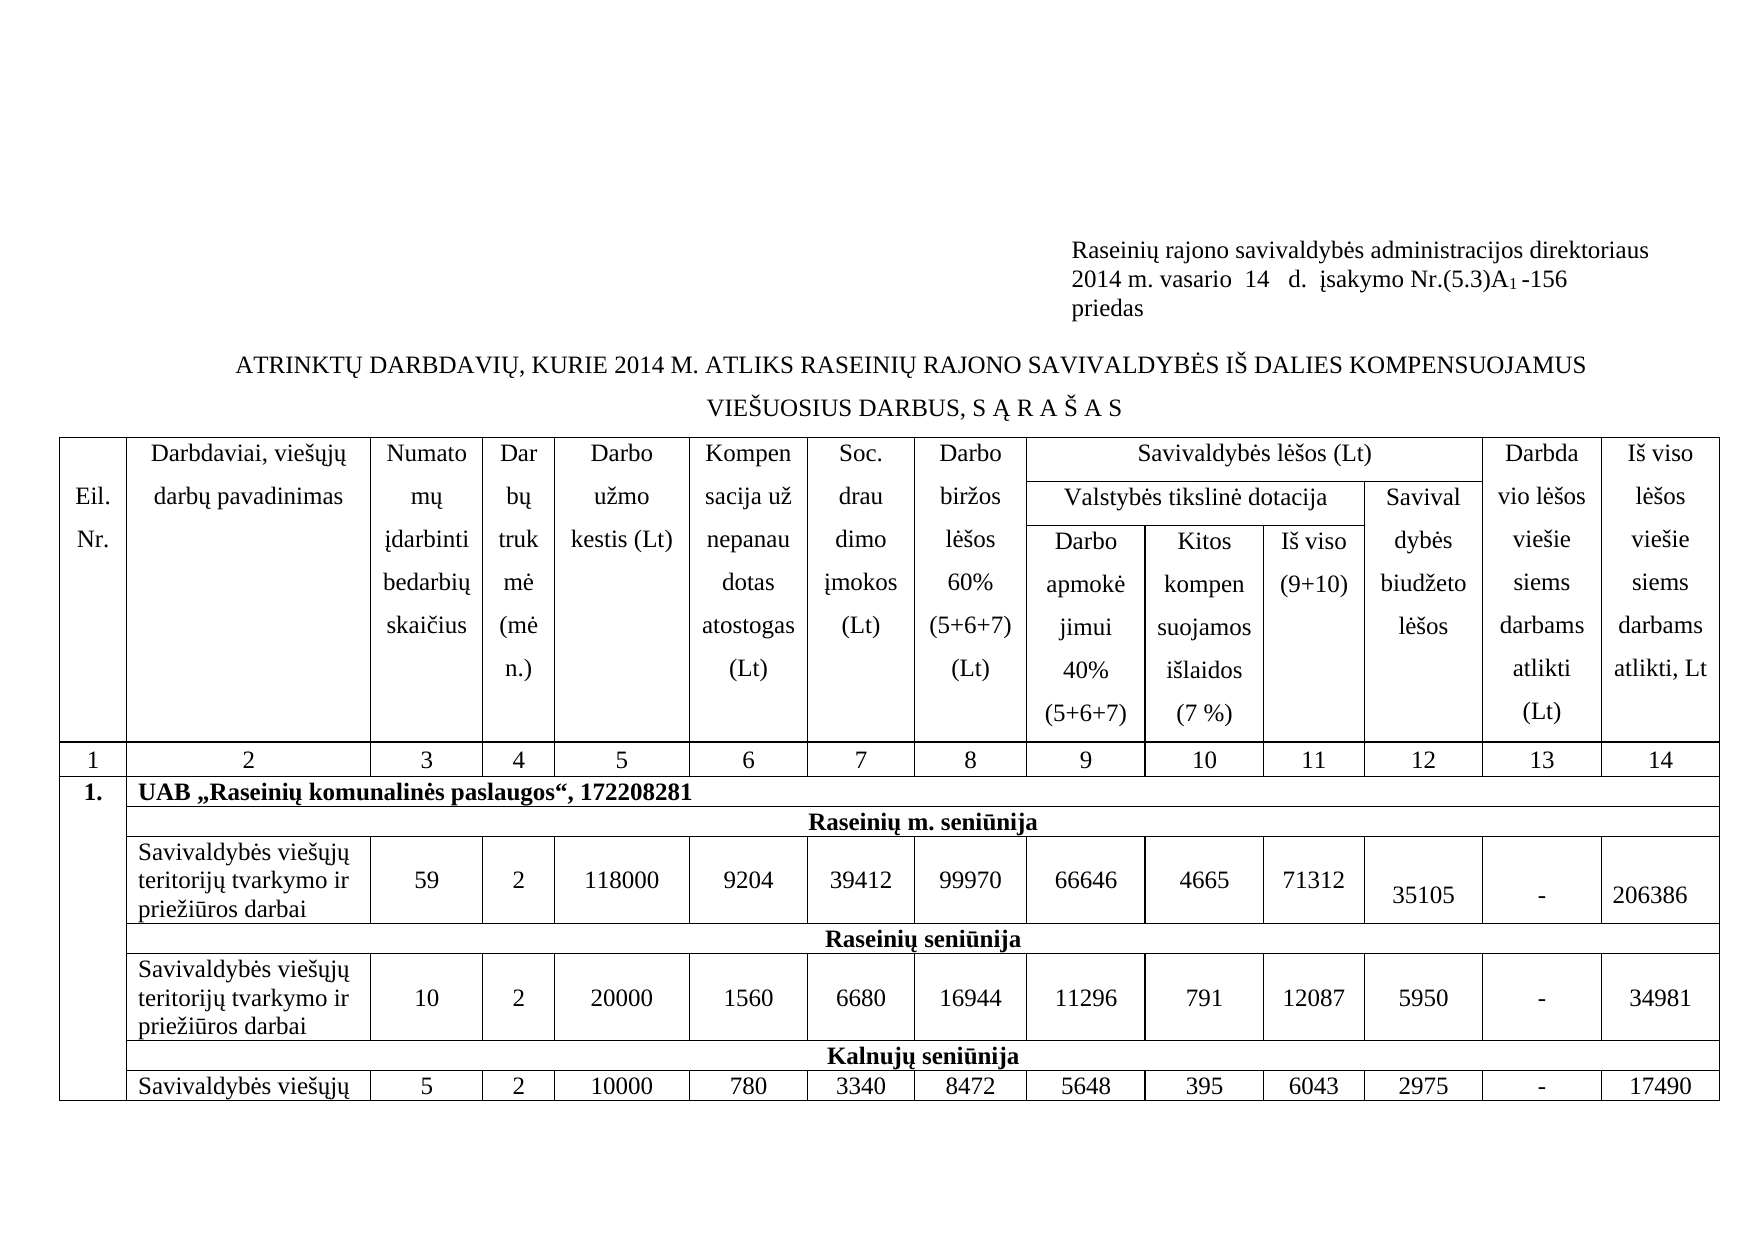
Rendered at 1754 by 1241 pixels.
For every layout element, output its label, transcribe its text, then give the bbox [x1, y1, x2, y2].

table_cell 11296 [1027, 954, 1144, 1040]
table_cell 9204 [690, 837, 807, 923]
table_header Darbų trukmė (mėn.) [483, 438, 554, 741]
table_cell 6043 [1264, 1071, 1364, 1100]
table_cell 7 [808, 743, 914, 776]
table_header Darbo biržos lėšos 60% (5+6+7) (Lt) [915, 438, 1026, 741]
table_cell - [1483, 837, 1601, 923]
table_header Iš viso lėšos viešie siems darbams atlikti, Lt [1602, 438, 1719, 741]
table_cell Raseinių seniūnija [127, 924, 1719, 953]
table_cell Savivaldybės viešųjų teritorijų tvarkymo ir priežiūros darbai [127, 954, 370, 1040]
text priedas [1071, 293, 1695, 322]
table_cell 3 [371, 743, 482, 776]
table_cell 6680 [808, 954, 914, 1040]
table_cell 34981 [1602, 954, 1719, 1040]
table_cell 14 [1602, 743, 1719, 776]
table_cell 10 [1146, 743, 1263, 776]
table_cell - [1483, 1071, 1601, 1100]
table_cell 17490 [1602, 1071, 1719, 1100]
table_cell 9 [1027, 743, 1144, 776]
table_cell 2 [483, 837, 554, 923]
table_cell Raseinių m. seniūnija [127, 807, 1719, 836]
table_cell 66646 [1027, 837, 1144, 923]
table_cell 5 [371, 1071, 482, 1100]
table_header Darbda vio lėšos viešie siems darbams atlikti (Lt) [1483, 438, 1601, 741]
table_cell 1 [60, 743, 126, 776]
table_cell Kalnujų seniūnija [127, 1041, 1719, 1070]
table_header Savivaldybės lėšos (Lt) [1027, 438, 1482, 481]
table_cell 8472 [915, 1071, 1026, 1100]
table_header Darbo užmo kestis (Lt) [555, 438, 689, 741]
table_header Kompen sacija už nepanau dotas atostogas (Lt) [690, 438, 807, 741]
text Raseinių rajono savivaldybės administracijos direktoriaus 2014 m. vasario 14 d. įsakymo Nr.(5.3)A1 -156 [1071, 235, 1695, 293]
table_cell 5950 [1365, 954, 1482, 1040]
table_cell 99970 [915, 837, 1026, 923]
table_cell 10000 [555, 1071, 689, 1100]
table_cell 5648 [1027, 1071, 1144, 1100]
table_cell 3340 [808, 1071, 914, 1100]
table_cell 1560 [690, 954, 807, 1040]
table_cell 11 [1264, 743, 1364, 776]
table_cell 10 [371, 954, 482, 1040]
table_cell Savival dybės biudžeto lėšos [1365, 482, 1482, 741]
table_cell 16944 [915, 954, 1026, 1040]
table_cell - [1483, 954, 1601, 1040]
table_cell 118000 [555, 837, 689, 923]
table_cell 39412 [808, 837, 914, 923]
table_cell Darbo apmokė jimui 40% (5+6+7) [1027, 526, 1144, 741]
table_cell 6 [690, 743, 807, 776]
table_cell 8 [915, 743, 1026, 776]
table_header Darbdaviai, viešųjų darbų pavadinimas [127, 438, 370, 741]
table_cell 35105 [1365, 837, 1482, 923]
table_cell 2 [483, 1071, 554, 1100]
table_cell UAB „Raseinių komunalinės paslaugos“, 172208281 [127, 777, 1719, 806]
table_cell 5 [555, 743, 689, 776]
table_cell 71312 [1264, 837, 1364, 923]
text VIEŠUOSIUS DARBUS, S Ą R A Š A S [59, 393, 1695, 422]
table_cell 1. [60, 777, 126, 1100]
table_cell 20000 [555, 954, 689, 1040]
table_cell Kitos kompen suojamos išlaidos (7 %) [1146, 526, 1263, 741]
table_cell Iš viso (9+10) [1264, 526, 1364, 741]
table_cell 13 [1483, 743, 1601, 776]
table_cell 2 [127, 743, 370, 776]
table_cell 12 [1365, 743, 1482, 776]
table_cell 791 [1146, 954, 1263, 1040]
table_header Eil. Nr. [60, 438, 126, 741]
table_cell 2975 [1365, 1071, 1482, 1100]
table_header Numatomų įdarbinti bedarbių skaičius [371, 438, 482, 741]
table_cell Savivaldybės viešųjų teritorijų tvarkymo ir priežiūros darbai [127, 837, 370, 923]
table_cell 206386 [1602, 837, 1719, 923]
table_cell Savivaldybės viešųjų [127, 1071, 370, 1100]
table_cell 2 [483, 954, 554, 1040]
table_cell 780 [690, 1071, 807, 1100]
table_cell 4 [483, 743, 554, 776]
table_cell 395 [1146, 1071, 1263, 1100]
table_cell 12087 [1264, 954, 1364, 1040]
table_cell 59 [371, 837, 482, 923]
table_cell 4665 [1146, 837, 1263, 923]
text ATRINKTŲ DARBDAVIŲ, KURIE 2014 M. ATLIKS RASEINIŲ RAJONO SAVIVALDYBĖS IŠ DALIES KOMPENSUOJAMUS [59, 350, 1695, 379]
table_header Soc. drau dimo įmokos (Lt) [808, 438, 914, 741]
table_cell Valstybės tikslinė dotacija [1027, 482, 1364, 525]
